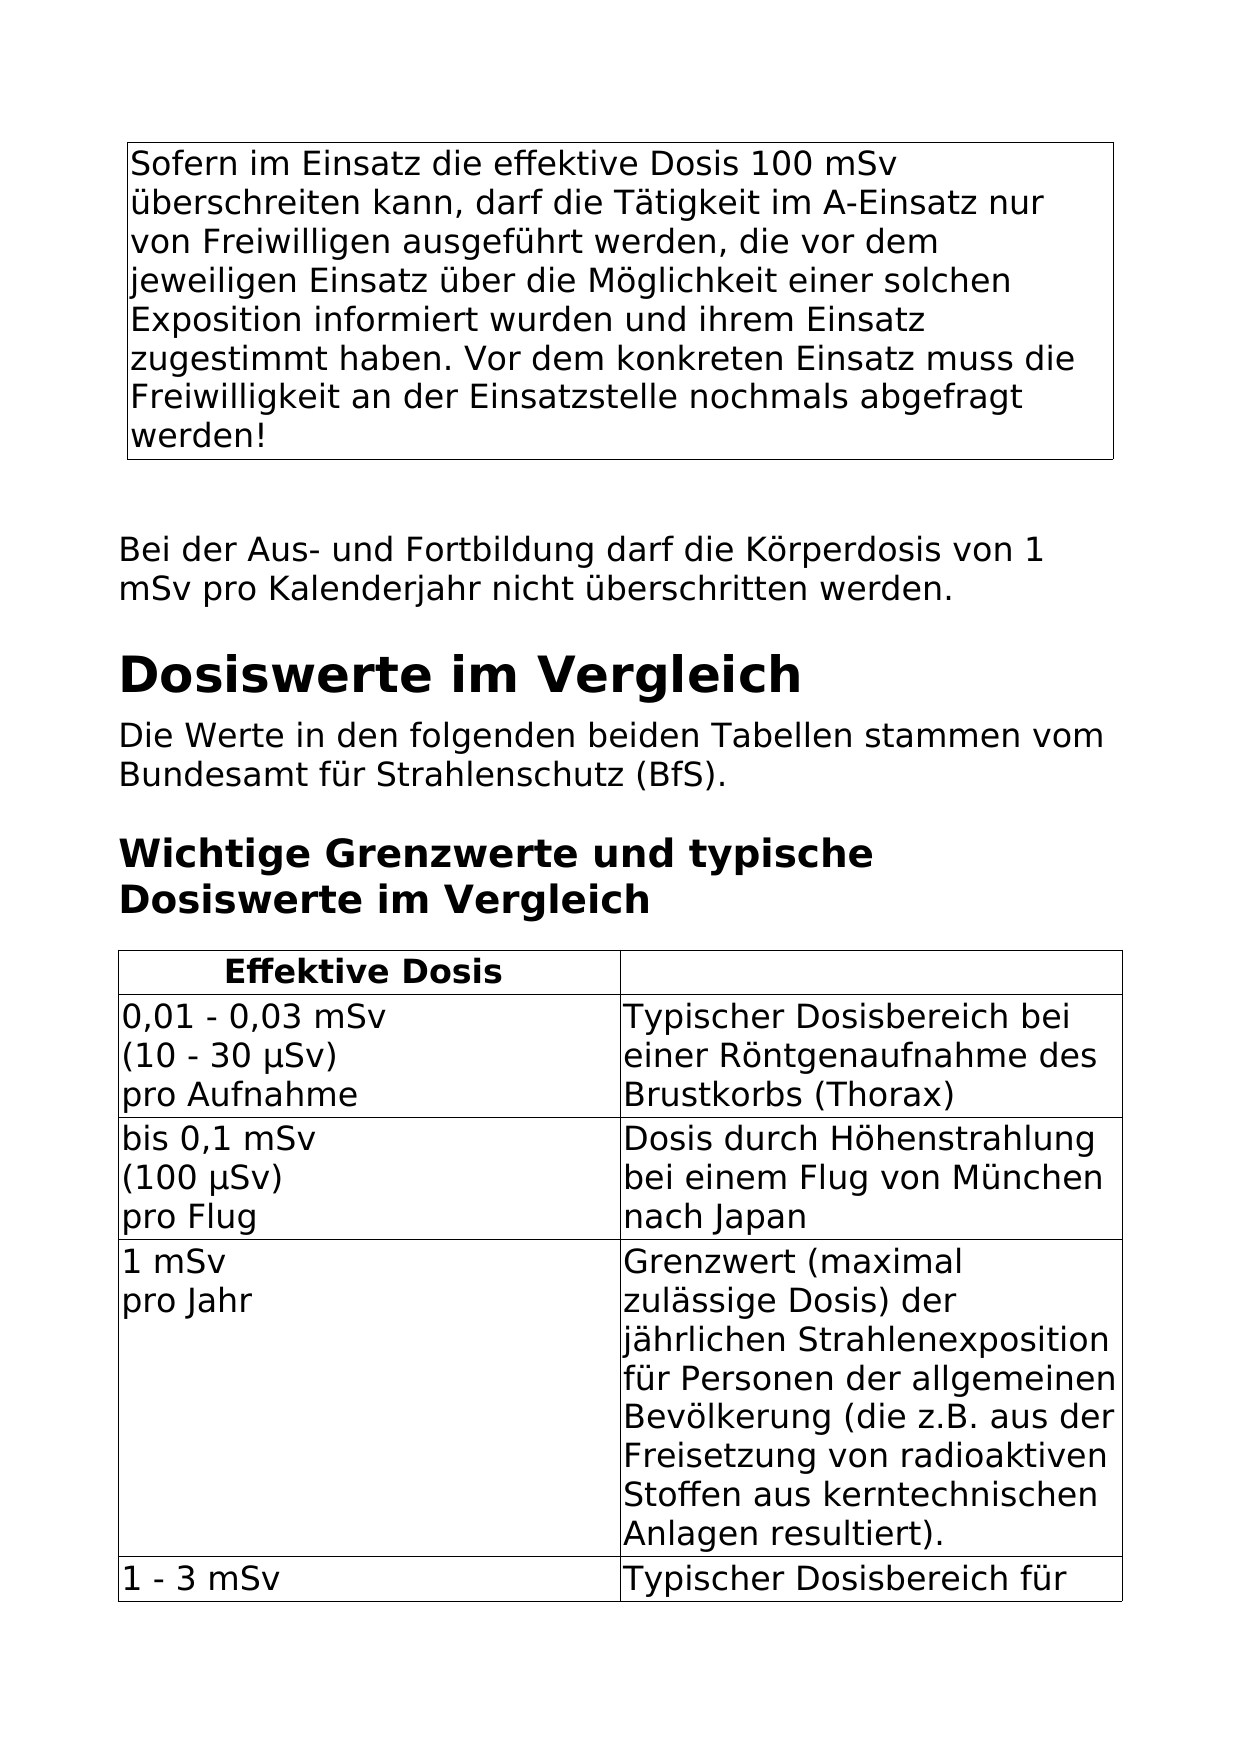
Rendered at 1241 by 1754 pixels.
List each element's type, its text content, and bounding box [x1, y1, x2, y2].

table_cell Grenzwert (maximal zulässige Dosis) der jährlichen Strahlenexposition für Personen der allgemeinen Bevölkerung (die z.B. aus der Freisetzung von radioaktiven Stoffen aus kerntechnischen Anlagen resultiert). [621, 1240, 1122, 1556]
table_cell 1 mSv pro Jahr [119, 1240, 620, 1556]
table_cell Dosis durch Höhenstrahlung bei einem Flug von München nach Japan [621, 1118, 1122, 1239]
table_header [621, 951, 1122, 994]
table_cell bis 0,1 mSv (100 µSv) pro Flug [119, 1118, 620, 1239]
subtitle Wichtige Grenzwerte und typische Dosiswerte im Vergleich [118, 832, 1122, 922]
text Bei der Aus- und Fortbildung darf die Körperdosis von 1 mSv pro Kalenderjahr nicht überschritten werden. [118, 531, 1122, 608]
table_cell Typischer Dosisbereich bei einer Röntgenaufnahme des Brustkorbs (Thorax) [621, 995, 1122, 1117]
table_cell Typischer Dosisbereich für [621, 1557, 1122, 1601]
subtitle Dosiswerte im Vergleich [118, 646, 1122, 704]
table_cell 1 - 3 mSv [119, 1557, 620, 1601]
table_cell 0,01 - 0,03 mSv (10 - 30 µSv) pro Aufnahme [119, 995, 620, 1117]
text Die Werte in den folgenden beiden Tabellen stammen vom Bundesamt für Strahlenschutz (BfS). [118, 717, 1122, 794]
table_header Sofern im Einsatz die effektive Dosis 100 mSv überschreiten kann, darf die Tätigkeit im A-Einsatz nur von Freiwilligen ausgeführt werden, die vor dem jeweiligen Einsatz über die Möglichkeit einer solchen Exposition informiert wurden und ihrem Einsatz zugestimmt haben. Vor dem konkreten Einsatz muss die Freiwilligkeit an der Einsatzstelle nochmals abgefragt werden! [128, 143, 1113, 458]
table_header Effektive Dosis [119, 951, 620, 994]
